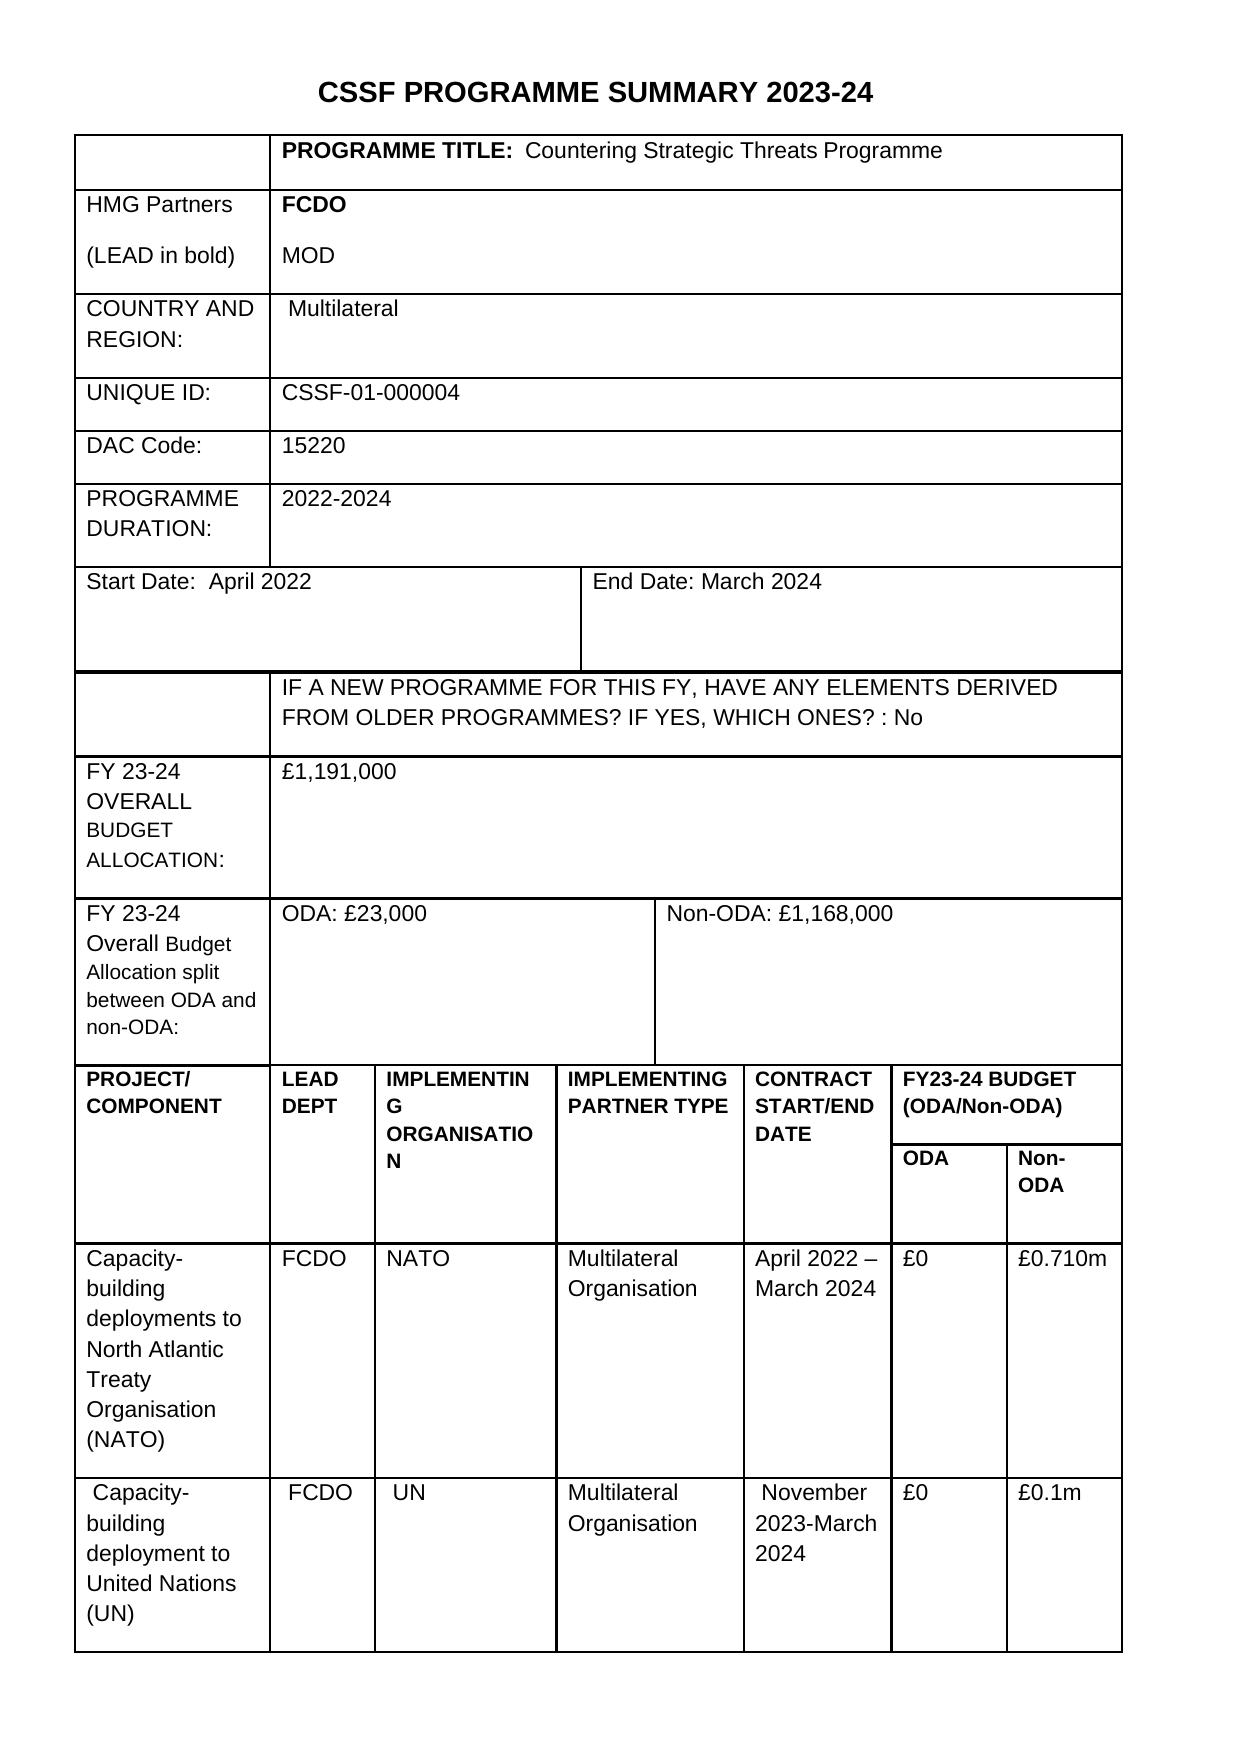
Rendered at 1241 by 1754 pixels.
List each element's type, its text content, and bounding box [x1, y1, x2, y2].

table_cell FY 23-24 OVERALL BUDGET ALLOCATION: [76, 758, 269, 897]
text CSSF PROGRAMME SUMMARY 2023-24 [75, 75, 1165, 108]
table_cell ODA: £23,000 [271, 900, 654, 1064]
table_cell IMPLEMENTING ORGANISATION [376, 1066, 555, 1242]
table_cell PROJECT/ COMPONENT [76, 1067, 269, 1242]
table_cell UN [376, 1479, 555, 1651]
table_cell PROGRAMME DURATION: [76, 485, 269, 566]
table_cell 15220 [271, 432, 1121, 483]
table_cell Non-ODA [1008, 1146, 1121, 1242]
table_cell LEAD DEPT [271, 1066, 374, 1242]
table_cell HMG Partners (LEAD in bold) [76, 191, 269, 293]
table_cell April 2022 – March 2024 [745, 1245, 890, 1477]
table_cell COUNTRY AND REGION: [76, 295, 269, 377]
table_cell £0.710m [1008, 1245, 1121, 1477]
table_cell Multilateral Organisation [558, 1245, 743, 1477]
table_cell Multilateral Organisation [558, 1479, 743, 1651]
table_cell FY23-24 BUDGET (ODA/Non-ODA) [893, 1066, 1121, 1143]
table_cell FCDO MOD [271, 191, 1121, 293]
table_cell [76, 674, 269, 755]
table_cell CSSF-01-000004 [271, 379, 1121, 430]
table_cell Capacity-building deployment to United Nations (UN) [76, 1479, 269, 1651]
table_cell Non-ODA: £1,168,000 [656, 900, 1121, 1064]
table_cell FCDO [271, 1479, 374, 1651]
table_cell £0 [893, 1245, 1006, 1477]
table_cell UNIQUE ID: [76, 379, 269, 430]
table_cell IMPLEMENTING PARTNER TYPE [558, 1066, 743, 1242]
table_cell NATO [376, 1245, 555, 1477]
table_cell 2022-2024 [271, 485, 1121, 566]
table_cell November 2023-March 2024 [745, 1479, 890, 1651]
table_cell CONTRACT START/END DATE [745, 1066, 890, 1242]
table_cell DAC Code: [76, 432, 269, 483]
table_cell End Date: March 2024 [582, 568, 1121, 670]
table_cell FCDO [271, 1245, 374, 1477]
table_cell £0.1m [1008, 1479, 1121, 1651]
table_cell Capacity-building deployments to North Atlantic Treaty Organisation (NATO) [76, 1245, 269, 1477]
table_cell £0 [893, 1479, 1006, 1651]
table_header PROGRAMME TITLE: Countering Strategic Threats Programme [271, 136, 1121, 189]
table_cell FY 23-24 Overall Budget Allocation split between ODA and non-ODA: [76, 900, 269, 1064]
table_cell ODA [893, 1146, 1006, 1242]
table_header [76, 136, 269, 189]
table_cell Multilateral [271, 295, 1121, 377]
table_cell £1,191,000 [271, 758, 1121, 897]
table_cell IF A NEW PROGRAMME FOR THIS FY, HAVE ANY ELEMENTS DERIVED FROM OLDER PROGRAMMES? IF YES, WHICH ONES? : No [271, 674, 1121, 755]
table_cell Start Date: April 2022 [76, 568, 580, 670]
